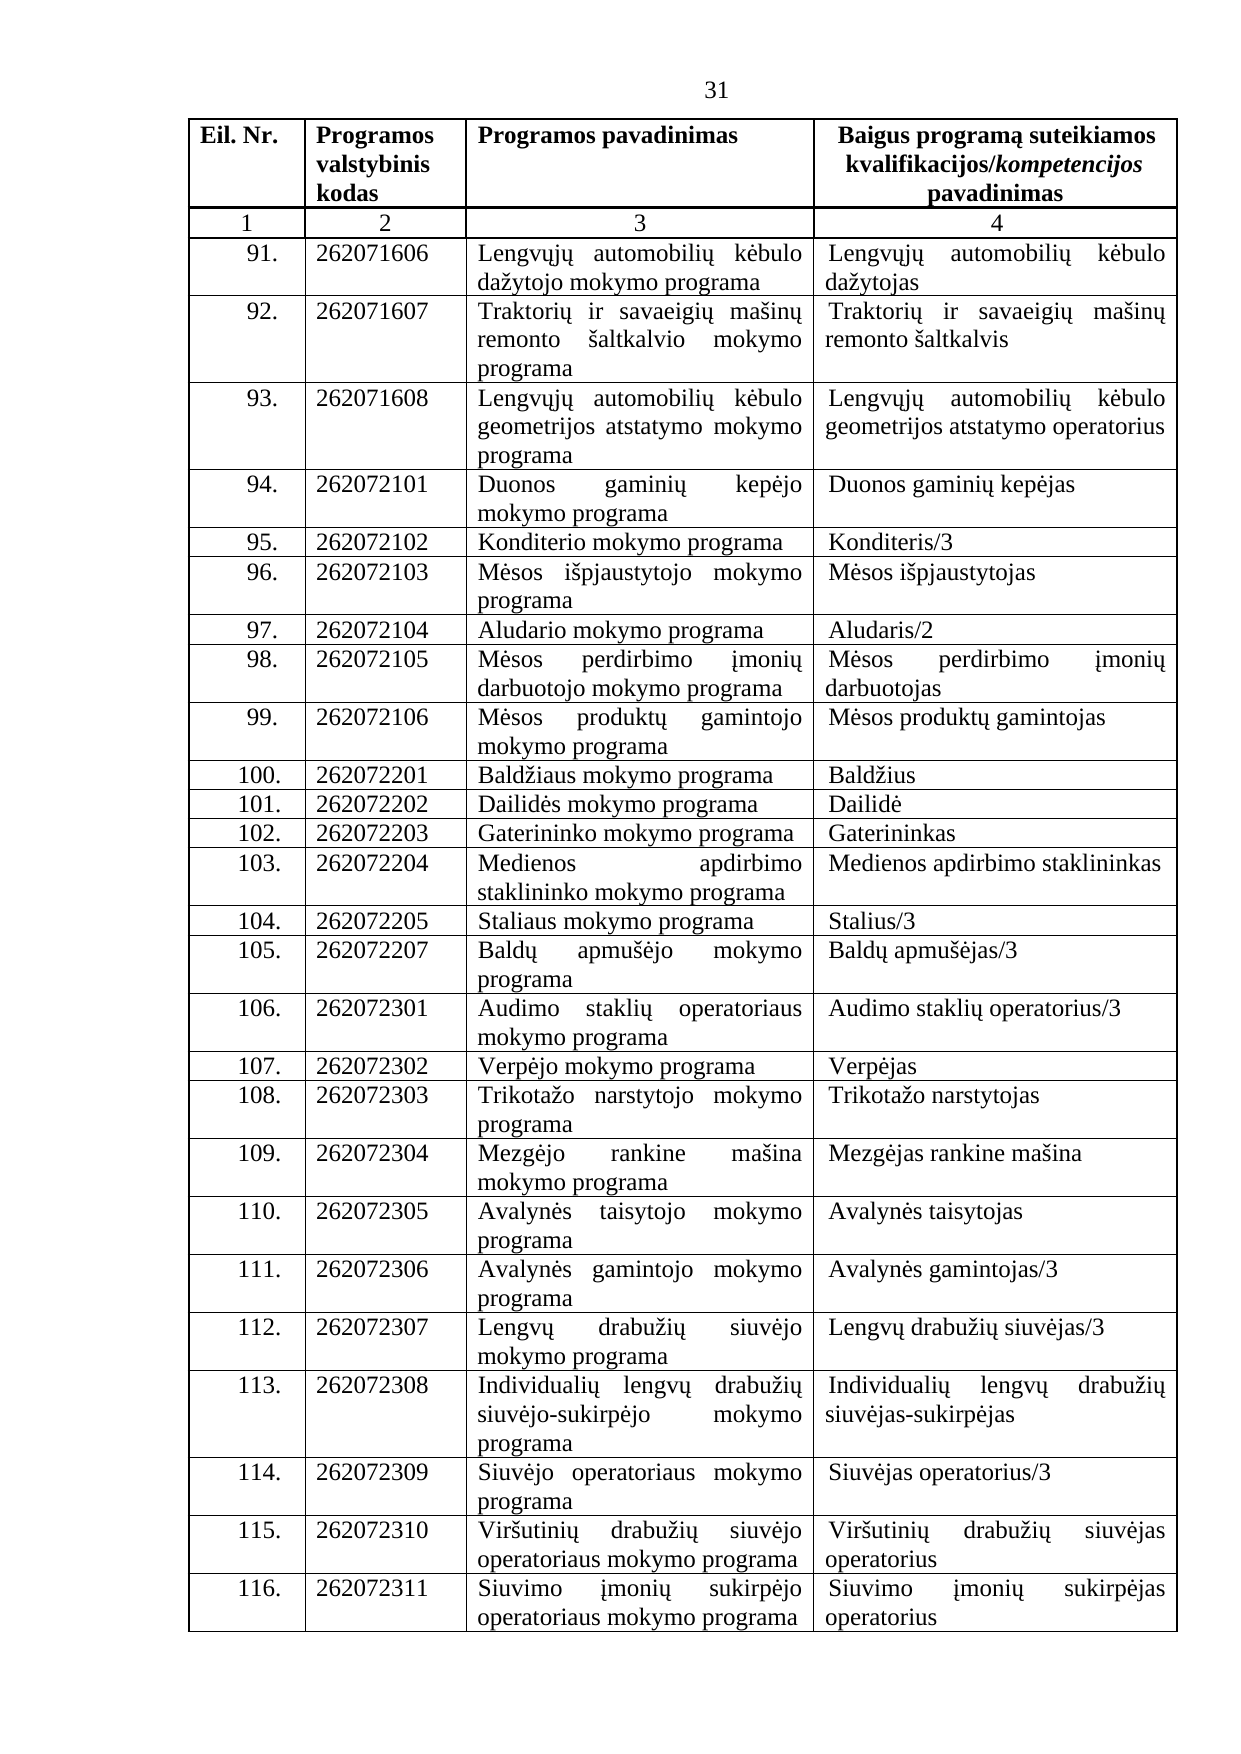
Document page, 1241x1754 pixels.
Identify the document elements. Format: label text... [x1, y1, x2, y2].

table_cell Individualių lengvų drabužių siuvėjas-sukirpėjas [814, 1371, 1176, 1457]
table_cell Lengvųjų automobilių kėbulo geometrijos atstatymo operatorius [814, 383, 1176, 469]
table_cell 2 [306, 209, 465, 237]
table_cell Mėsos produktų gamintojo mokymo programa [467, 703, 813, 759]
table_cell Trikotažo narstytojas [814, 1081, 1176, 1138]
table_cell 108. [190, 1081, 305, 1138]
table_cell 262071607 [306, 296, 466, 382]
table_cell 101. [190, 790, 305, 818]
table_cell 95. [190, 528, 305, 556]
table_cell Mėsos išpjaustytojas [814, 557, 1176, 614]
table_cell Avalynės gamintojas/3 [814, 1255, 1176, 1312]
table_cell 262072305 [306, 1197, 466, 1254]
table_cell 262072301 [306, 994, 466, 1051]
table_cell Stalius/3 [814, 906, 1176, 934]
table_cell 262072205 [306, 906, 466, 934]
table_cell 112. [190, 1313, 305, 1370]
table_cell 262072204 [306, 848, 466, 905]
table_cell Lengvųjų automobilių kėbulo dažytojas [814, 239, 1176, 295]
table_cell 262072106 [306, 703, 466, 759]
table_cell 93. [190, 383, 305, 469]
table_cell Audimo staklių operatorius/3 [814, 994, 1176, 1051]
table_cell Mėsos perdirbimo įmonių darbuotojo mokymo programa [467, 645, 813, 701]
table_cell Trikotažo narstytojo mokymo programa [467, 1081, 813, 1138]
table_cell 262072101 [306, 470, 466, 527]
table_cell Individualių lengvų drabužių siuvėjo-sukirpėjo mokymo programa [467, 1371, 813, 1457]
table_cell 103. [190, 848, 305, 905]
table_cell 262072201 [306, 761, 466, 789]
table_header Baigus programą suteikiamos kvalifikacijos/kompetencijos pavadinimas [815, 120, 1176, 206]
table_cell Mėsos perdirbimo įmonių darbuotojas [814, 645, 1176, 701]
table_cell 94. [190, 470, 305, 527]
table_cell 262072202 [306, 790, 466, 818]
table_cell 262071608 [306, 383, 466, 469]
table_cell Verpėjo mokymo programa [467, 1052, 813, 1080]
table_cell 262072306 [306, 1255, 466, 1312]
table_cell 104. [190, 906, 305, 934]
table_cell Traktorių ir savaeigių mašinų remonto šaltkalvis [814, 296, 1176, 382]
table_cell 110. [190, 1197, 305, 1254]
table_cell 109. [190, 1139, 305, 1196]
table_cell 262072103 [306, 557, 466, 614]
table_cell Siuvimo įmonių sukirpėjo operatoriaus mokymo programa [467, 1574, 813, 1631]
table_cell Lengvų drabužių siuvėjo mokymo programa [467, 1313, 813, 1370]
table_cell 262072303 [306, 1081, 466, 1138]
table_header Programos pavadinimas [467, 120, 813, 206]
table_cell Medienos apdirbimo staklininko mokymo programa [467, 848, 813, 905]
table_cell Baldžiaus mokymo programa [467, 761, 813, 789]
table_cell Aludario mokymo programa [467, 615, 813, 643]
table_cell Duonos gaminių kepėjas [814, 470, 1176, 527]
table_cell Viršutinių drabužių siuvėjo operatoriaus mokymo programa [467, 1516, 813, 1573]
table_cell 98. [190, 645, 305, 701]
table_cell 97. [190, 615, 305, 643]
table_cell 91. [190, 239, 305, 295]
table_cell 3 [467, 209, 813, 237]
table_cell 114. [190, 1458, 305, 1515]
table_cell Baldų apmušėjo mokymo programa [467, 936, 813, 993]
table_cell 100. [190, 761, 305, 789]
table_cell Konditeris/3 [814, 528, 1176, 556]
table_cell Audimo staklių operatoriaus mokymo programa [467, 994, 813, 1051]
table_cell 102. [190, 819, 305, 847]
table_cell 262072307 [306, 1313, 466, 1370]
table_cell 113. [190, 1371, 305, 1457]
table_cell 4 [815, 209, 1176, 237]
table_cell Dailidės mokymo programa [467, 790, 813, 818]
table_cell 1 [190, 209, 304, 237]
table_cell Siuvėjas operatorius/3 [814, 1458, 1176, 1515]
table_cell 106. [190, 994, 305, 1051]
table_cell Traktorių ir savaeigių mašinų remonto šaltkalvio mokymo programa [467, 296, 813, 382]
table_header Eil. Nr. [190, 120, 304, 206]
table_cell 107. [190, 1052, 305, 1080]
table_cell Gaterininko mokymo programa [467, 819, 813, 847]
table_cell Konditerio mokymo programa [467, 528, 813, 556]
table_cell Baldžius [814, 761, 1176, 789]
table_cell 105. [190, 936, 305, 993]
table_cell Baldų apmušėjas/3 [814, 936, 1176, 993]
table_cell 96. [190, 557, 305, 614]
table_cell Siuvėjo operatoriaus mokymo programa [467, 1458, 813, 1515]
table_cell 262072311 [306, 1574, 466, 1631]
table_cell Medienos apdirbimo staklininkas [814, 848, 1176, 905]
table_cell Verpėjas [814, 1052, 1176, 1080]
table_cell 262072302 [306, 1052, 466, 1080]
table_cell Mezgėjo rankine mašina mokymo programa [467, 1139, 813, 1196]
table_cell 262072104 [306, 615, 466, 643]
table_cell Avalynės taisytojo mokymo programa [467, 1197, 813, 1254]
table_cell 99. [190, 703, 305, 759]
table_cell Lengvųjų automobilių kėbulo geometrijos atstatymo mokymo programa [467, 383, 813, 469]
table_cell Staliaus mokymo programa [467, 906, 813, 934]
table_cell Siuvimo įmonių sukirpėjas operatorius [814, 1574, 1176, 1631]
table_cell Dailidė [814, 790, 1176, 818]
table_cell 262072309 [306, 1458, 466, 1515]
table_cell Lengvų drabužių siuvėjas/3 [814, 1313, 1176, 1370]
table_cell 116. [190, 1574, 305, 1631]
table_cell Duonos gaminių kepėjo mokymo programa [467, 470, 813, 527]
table_cell 262072310 [306, 1516, 466, 1573]
table_cell 262072207 [306, 936, 466, 993]
table_cell 262072203 [306, 819, 466, 847]
table_cell Viršutinių drabužių siuvėjas operatorius [814, 1516, 1176, 1573]
table_cell Mėsos išpjaustytojo mokymo programa [467, 557, 813, 614]
table_cell Mezgėjas rankine mašina [814, 1139, 1176, 1196]
table_cell 262071606 [306, 239, 466, 295]
table_cell 115. [190, 1516, 305, 1573]
table_cell 262072304 [306, 1139, 466, 1196]
table_cell Lengvųjų automobilių kėbulo dažytojo mokymo programa [467, 239, 813, 295]
table_cell 92. [190, 296, 305, 382]
table_cell 262072105 [306, 645, 466, 701]
table_cell Aludaris/2 [814, 615, 1176, 643]
table_cell Gaterininkas [814, 819, 1176, 847]
table_header Programos valstybinis kodas [306, 120, 465, 206]
table_cell Avalynės taisytojas [814, 1197, 1176, 1254]
table_cell 262072308 [306, 1371, 466, 1457]
table_cell 111. [190, 1255, 305, 1312]
table_cell Avalynės gamintojo mokymo programa [467, 1255, 813, 1312]
table_cell Mėsos produktų gamintojas [814, 703, 1176, 759]
table_cell 262072102 [306, 528, 466, 556]
